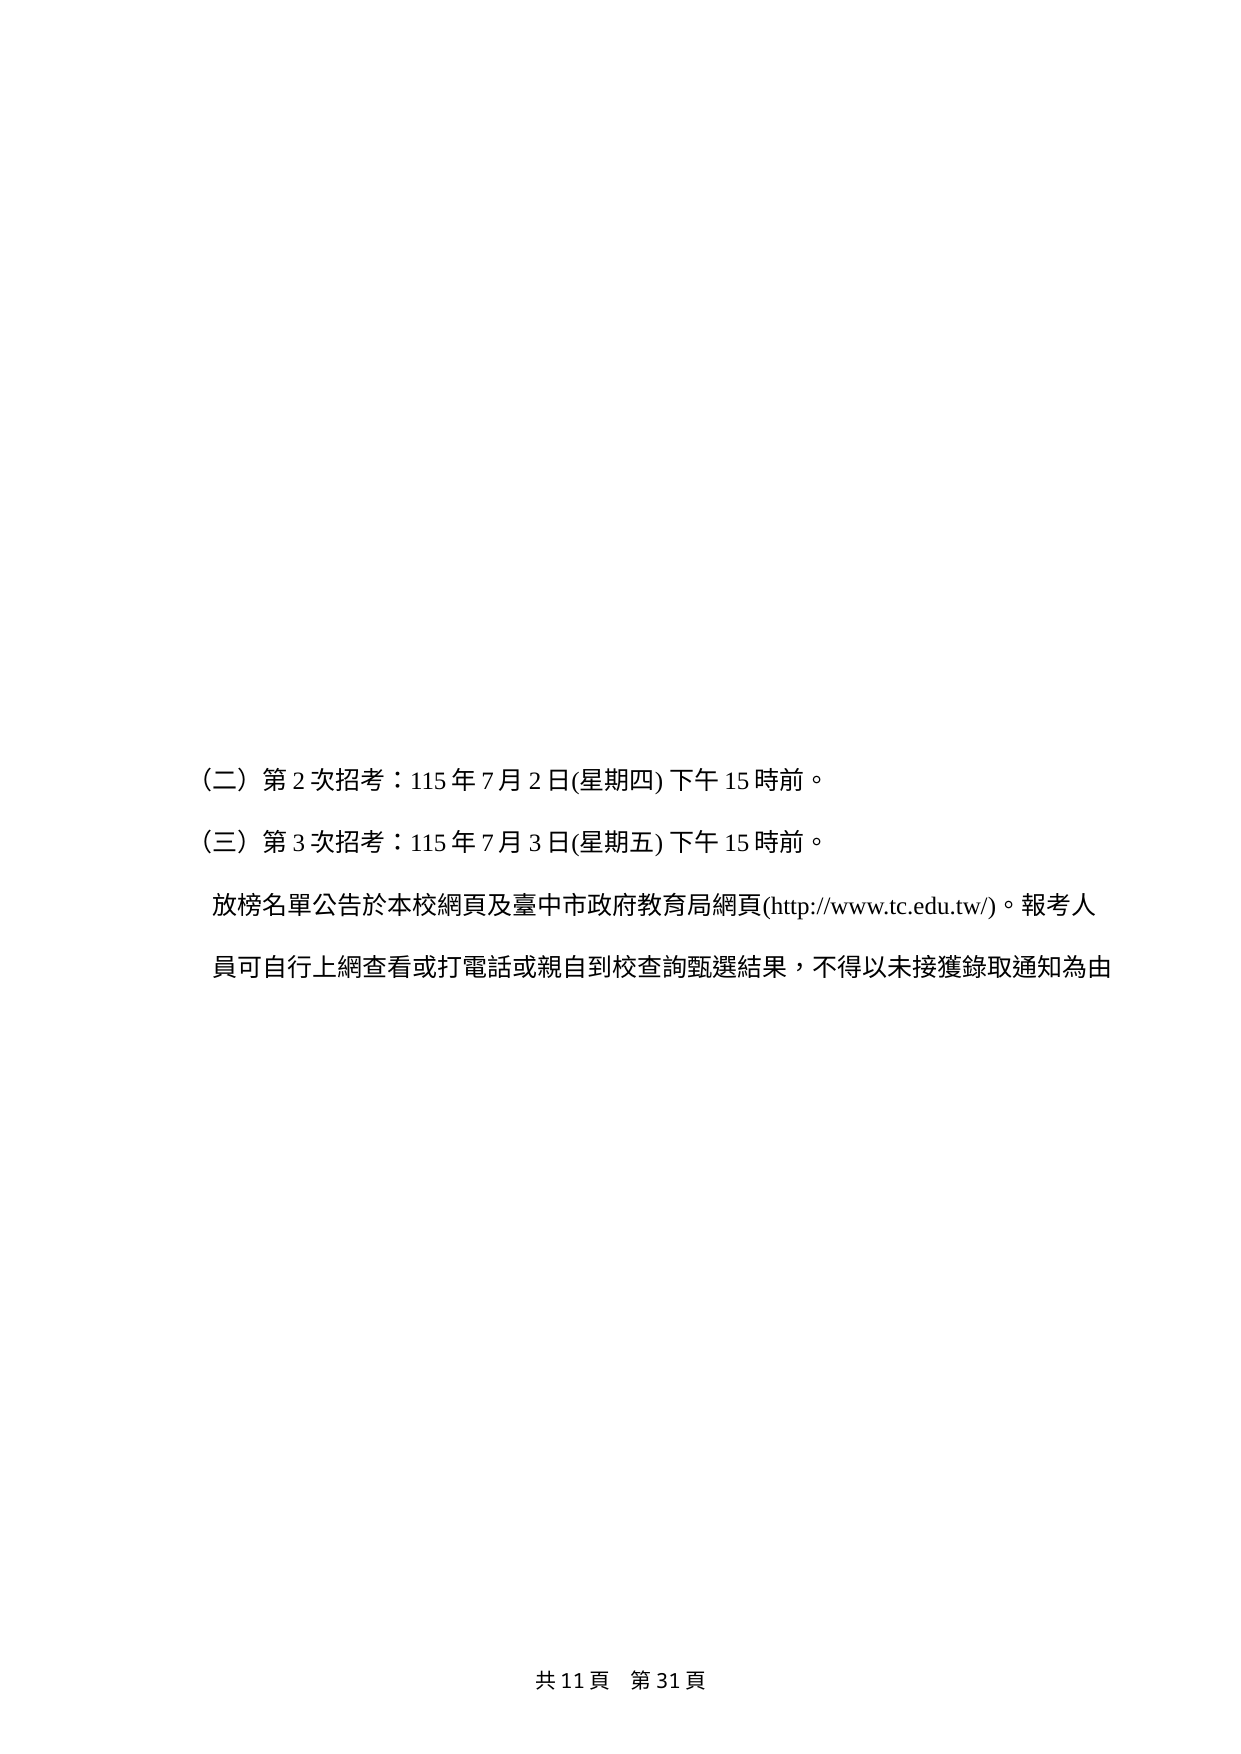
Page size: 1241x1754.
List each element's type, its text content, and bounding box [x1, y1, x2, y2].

text 放榜名單公告於本校網頁及臺中市政府教育局網頁(http://www.tc.edu.tw/)。報考人 員可自行上網查看或打電話或親自到校查詢甄選結果，不得以未接獲錄取通知為由 [212, 862, 1128, 987]
text （二）第2次招考：115年7月2日(星期四) 下午15時前。 [112, 737, 1128, 799]
text （三）第3次招考：115年7月3日(星期五) 下午15時前。 [112, 799, 1128, 862]
